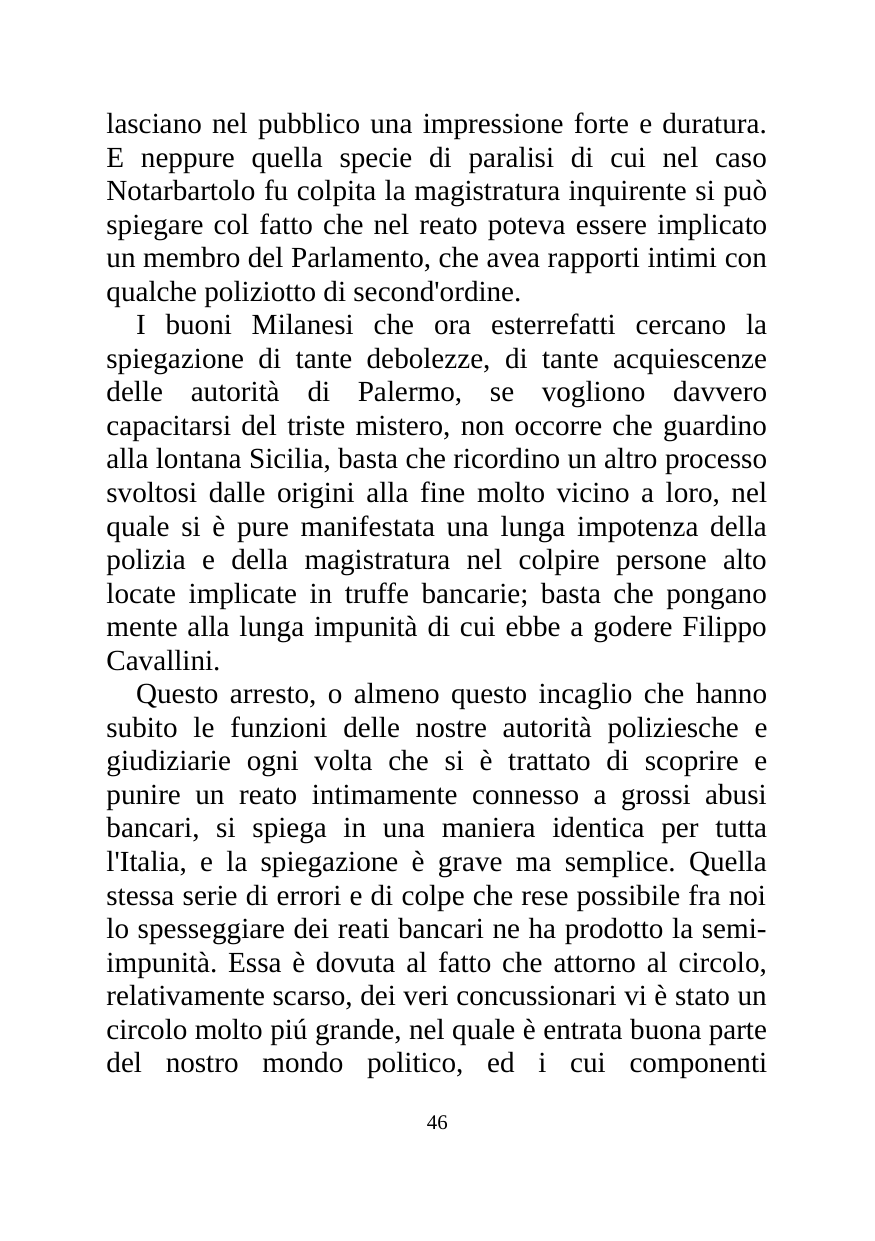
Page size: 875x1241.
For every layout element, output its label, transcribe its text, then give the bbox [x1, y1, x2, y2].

text Questo arresto, o almeno questo incaglio che hanno subito le funzioni delle nostre autorità poliziesche e giudiziarie ogni volta che si è trattato di scoprire e punire un reato intimamente connesso a grossi abusi bancari, si spiega in una maniera identica per tutta l'Italia, e la spiegazione è grave ma semplice. Quella stessa serie di errori e di colpe che rese possibile fra noi lo spesseggiare dei reati bancari ne ha prodotto la semi-impunità. Essa è dovuta al fatto che attorno al circolo, relativamente scarso, dei veri concussionari vi è stato un circolo molto piú grande, nel quale è entrata buona parte del nostro mondo politico, ed i cui componenti [106, 676, 768, 1079]
text I buoni Milanesi che ora esterrefatti cercano la spiegazione di tante debolezze, di tante acquiescenze delle autorità di Palermo, se vogliono davvero capacitarsi del triste mistero, non occorre che guardino alla lontana Sicilia, basta che ricordino un altro processo svoltosi dalle origini alla fine molto vicino a loro, nel quale si è pure manifestata una lunga impotenza della polizia e della magistratura nel colpire persone alto locate implicate in truffe bancarie; basta che pongano mente alla lunga impunità di cui ebbe a godere Filippo Cavallini. [106, 307, 768, 676]
text lasciano nel pubblico una impressione forte e duratura. E neppure quella specie di paralisi di cui nel caso Notarbartolo fu colpita la magistratura inquirente si può spiegare col fatto che nel reato poteva essere implicato un membro del Parlamento, che avea rapporti intimi con qualche poliziotto di second'ordine. [106, 106, 768, 307]
